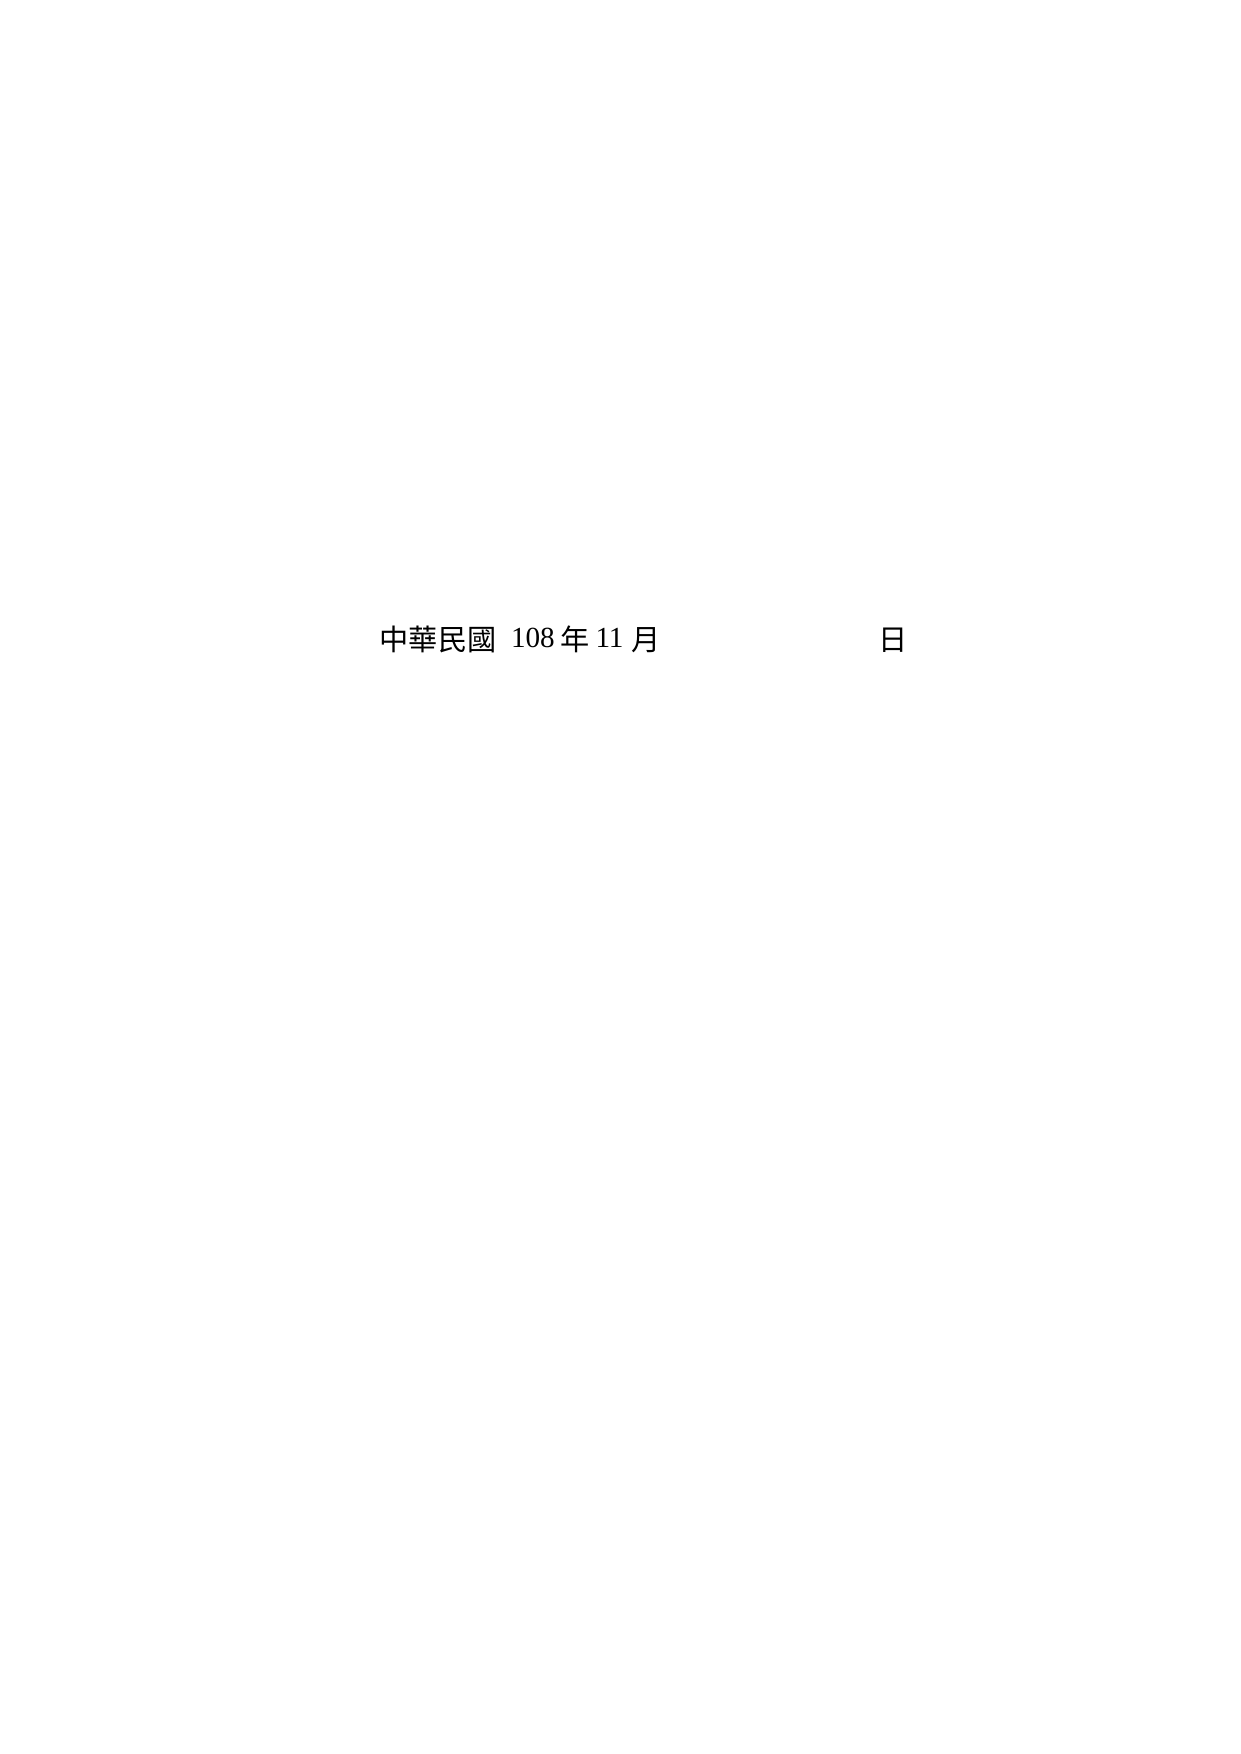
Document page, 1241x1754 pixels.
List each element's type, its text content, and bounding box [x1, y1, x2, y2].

text 中華民國 108年11 月 日 [162, 596, 1125, 658]
